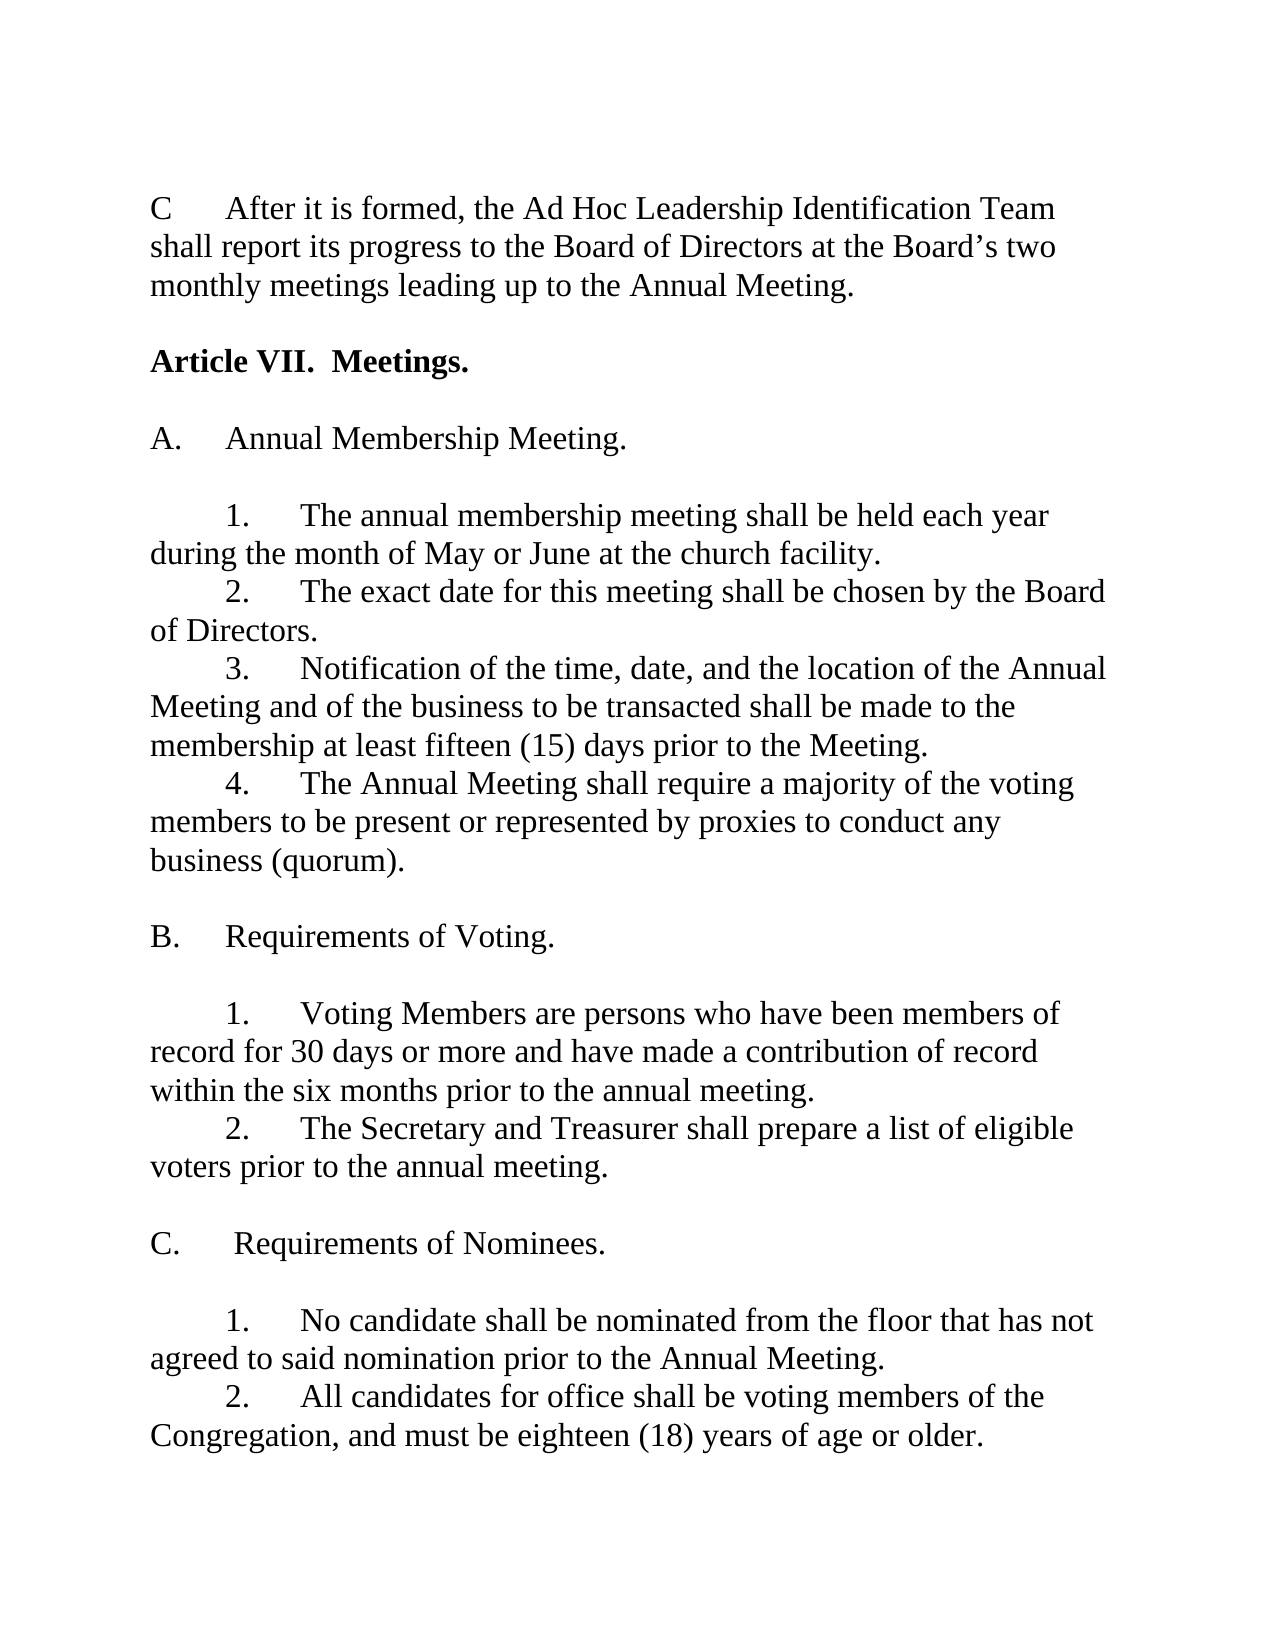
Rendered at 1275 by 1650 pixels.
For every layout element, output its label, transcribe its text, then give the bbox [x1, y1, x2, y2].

text 2. All candidates for office shall be voting members of the [150, 1377, 1125, 1415]
text 2. The exact date for this meeting shall be chosen by the Board of Directors. [150, 572, 1125, 648]
text 1. No candidate shall be nominated from the floor that has not [150, 1300, 1125, 1338]
text Congregation, and must be eighteen (18) years of age or older. [150, 1415, 1125, 1453]
text members to be present or represented by proxies to conduct any [150, 802, 1125, 840]
text 4. The Annual Meeting shall require a majority of the voting [150, 763, 1125, 802]
text 1. The annual membership meeting shall be held each year during the month of May or June at the church facility. [150, 495, 1125, 572]
text C After it is formed, the Ad Hoc Leadership Identification Team shall report its progress to the Board of Directors at the Board’s two monthly meetings leading up to the Annual Meeting. [150, 188, 1125, 303]
text C. Requirements of Nominees. [150, 1223, 1125, 1262]
text 3. Notification of the time, date, and the location of the Annual [150, 648, 1125, 687]
text B. Requirements of Voting. [150, 917, 1125, 955]
text Article VII. Meetings. [150, 342, 1125, 380]
text A. Annual Membership Meeting. [150, 418, 1125, 457]
text business (quorum). [150, 840, 1125, 878]
text 1. Voting Members are persons who have been members of record for 30 days or more and have made a contribution of record within the six months prior to the annual meeting. [150, 993, 1125, 1108]
text Meeting and of the business to be transacted shall be made to the membership at least fifteen (15) days prior to the Meeting. [150, 687, 1125, 763]
text 2. The Secretary and Treasurer shall prepare a list of eligible voters prior to the annual meeting. [150, 1108, 1125, 1185]
text agreed to said nomination prior to the Annual Meeting. [150, 1338, 1125, 1377]
